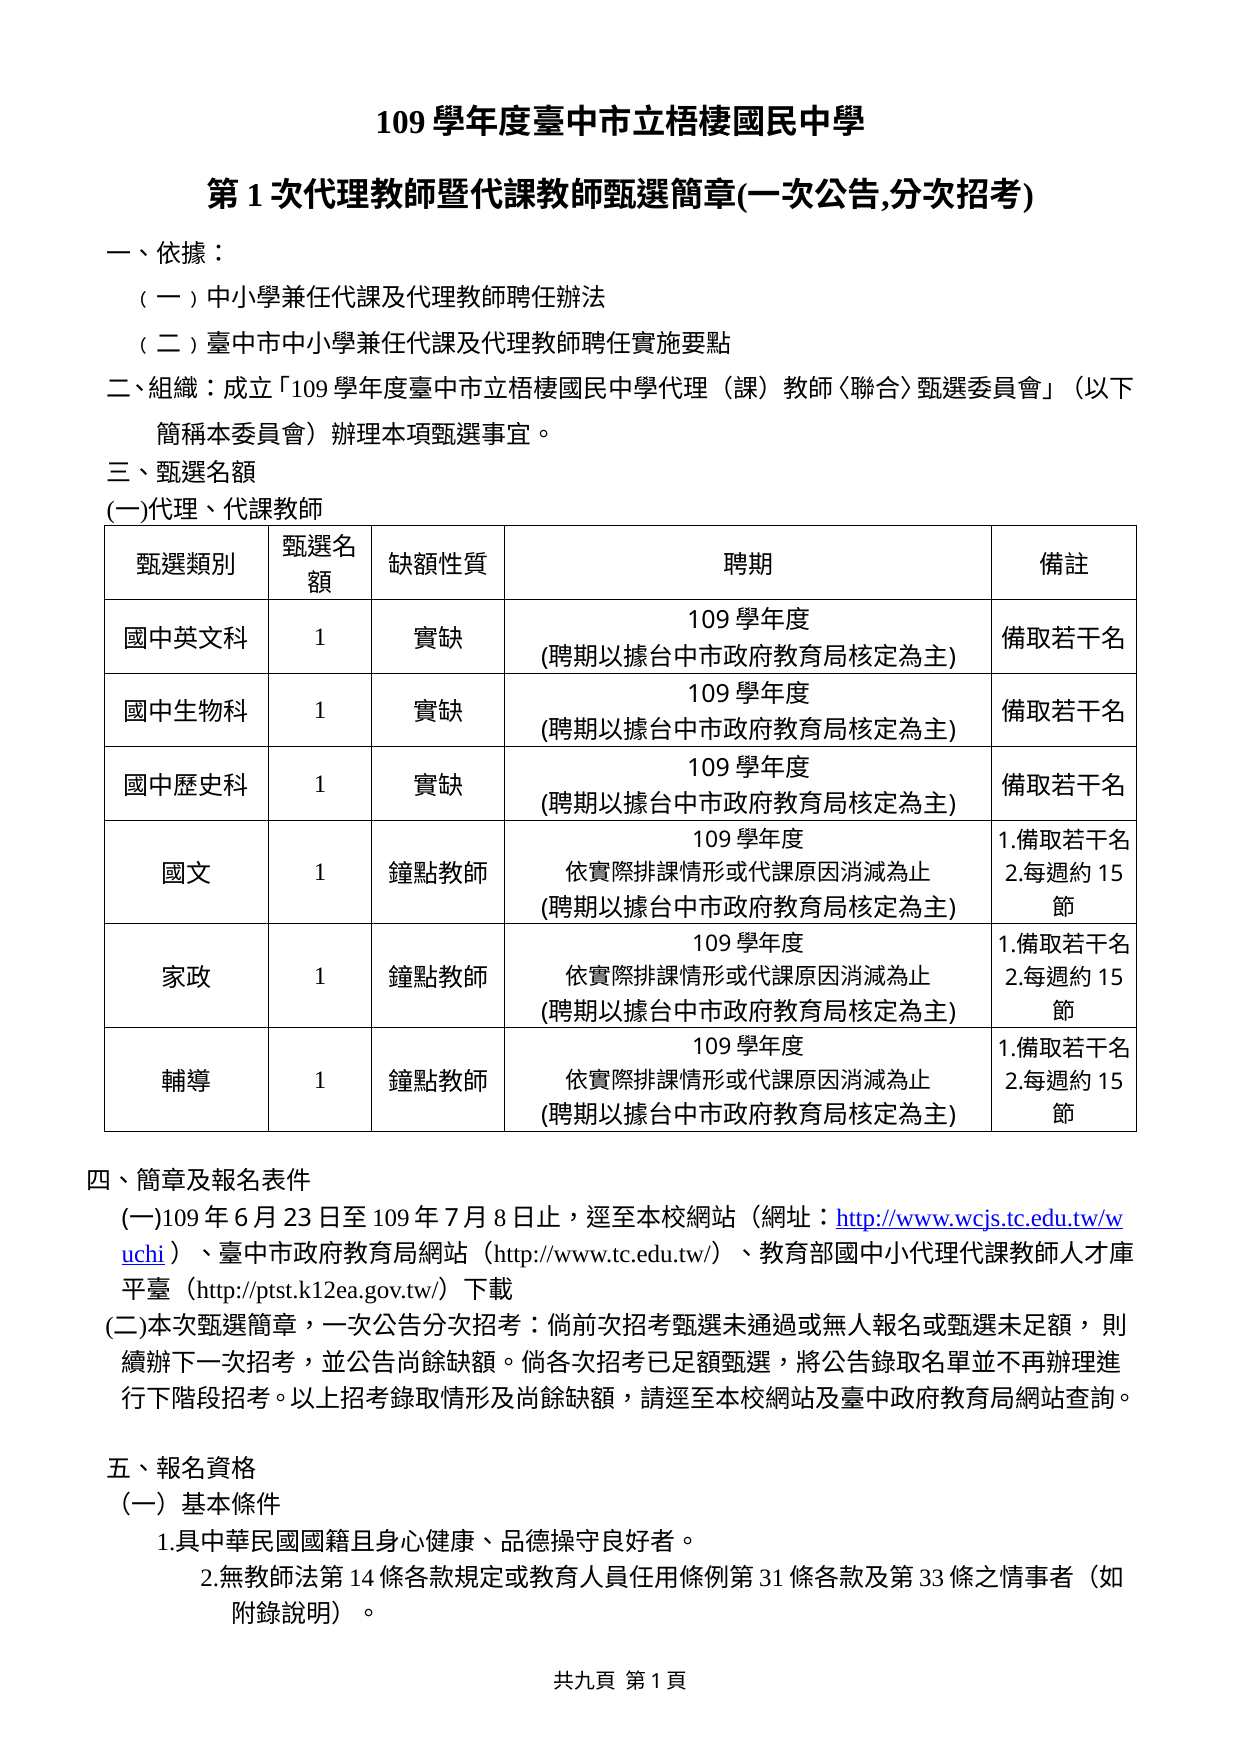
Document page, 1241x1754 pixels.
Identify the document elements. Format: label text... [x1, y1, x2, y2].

table_cell 備取若干名 [992, 747, 1136, 819]
text 第1次代理教師暨代課教師甄選簡章(一次公告,分次招考) [106, 168, 1134, 216]
text 109學年度臺中市立梧棲國民中學 [106, 94, 1134, 143]
table_header 備註 [992, 526, 1136, 599]
table_cell 鐘點教師 [372, 924, 504, 1027]
text 2.無教師法第14條各款規定或教育人員任用條例第31條各款及第33條之情事者（如附錄說明）。 [194, 1557, 1134, 1630]
table_header 甄選名額 [269, 526, 371, 599]
table_cell 國中生物科 [105, 674, 268, 746]
text 三、甄選名額 [106, 453, 1134, 489]
table_cell 鐘點教師 [372, 821, 504, 923]
table_cell 1 [269, 924, 371, 1027]
table_cell 備取若干名 [992, 674, 1136, 746]
table_cell 備取若干名 [992, 600, 1136, 672]
table_cell 109學年度 (聘期以據台中市政府教育局核定為主) [505, 600, 991, 672]
text 四、簡章及報名表件 (一)109年6月23日至109年7月8日止，逕至本校網站（網址：http://www.wcjs.tc.edu.tw/wuchi ）、臺中市政府教育局網站（http://www.tc.edu.tw/）、教育部國中小代理代課教師人才庫平臺（http://ptst.k12ea.gov.tw/）下載 [86, 1161, 1134, 1306]
table_cell 國中歷史科 [105, 747, 268, 819]
table_cell 輔導 [105, 1028, 268, 1131]
table_cell 1 [269, 821, 371, 923]
text (二)本次甄選簡章，一次公告分次招考：倘前次招考甄選未通過或無人報名或甄選未足額， 則續辦下一次招考，並公告尚餘缺額。倘各次招考已足額甄選，將公告錄取名單並不再辦理進行下階段招考。以上招考錄取情形及尚餘缺額，請逕至本校網站及臺中政府教育局網站查詢。 [86, 1306, 1134, 1414]
table_cell 1.備取若干名 2.每週約15 節 [992, 821, 1136, 923]
text 二、組織：成立「109學年度臺中市立梧棲國民中學代理（課）教師〈聯合〉甄選委員會」（以下簡稱本委員會）辦理本項甄選事宜。 [106, 361, 1134, 453]
table_cell 國中英文科 [105, 600, 268, 672]
table_cell 109學年度 依實際排課情形或代課原因消減為止 (聘期以據台中市政府教育局核定為主) [505, 1028, 991, 1131]
table_header 甄選類別 [105, 526, 268, 599]
table_cell 109學年度 (聘期以據台中市政府教育局核定為主) [505, 747, 991, 819]
text 一、依據： [106, 233, 1134, 269]
text 1.具中華民國國籍且身心健康、品德操守良好者。 [106, 1521, 1134, 1557]
table_header 聘期 [505, 526, 991, 599]
table_cell 1.備取若干名 2.每週約15 節 [992, 1028, 1136, 1131]
table_cell 1.備取若干名 2.每週約15 節 [992, 924, 1136, 1027]
text ﹙一﹚中小學兼任代課及代理教師聘任辦法 [131, 269, 1134, 315]
table_header 缺額性質 [372, 526, 504, 599]
text （一）基本條件 [106, 1485, 1134, 1521]
table_cell 鐘點教師 [372, 1028, 504, 1131]
table_cell 1 [269, 747, 371, 819]
table_cell 實缺 [372, 674, 504, 746]
table_cell 109學年度 (聘期以據台中市政府教育局核定為主) [505, 674, 991, 746]
table_cell 1 [269, 1028, 371, 1131]
table_cell 家政 [105, 924, 268, 1027]
text ﹙二﹚臺中市中小學兼任代課及代理教師聘任實施要點 [131, 315, 1134, 361]
table_cell 109學年度 依實際排課情形或代課原因消減為止 (聘期以據台中市政府教育局核定為主) [505, 924, 991, 1027]
table_cell 國文 [105, 821, 268, 923]
table_cell 1 [269, 600, 371, 672]
text (一)代理、代課教師 [106, 489, 1134, 525]
text 五、報名資格 [106, 1449, 1134, 1485]
table_cell 實缺 [372, 600, 504, 672]
table_cell 實缺 [372, 747, 504, 819]
table_cell 109學年度 依實際排課情形或代課原因消減為止 (聘期以據台中市政府教育局核定為主) [505, 821, 991, 923]
table_cell 1 [269, 674, 371, 746]
